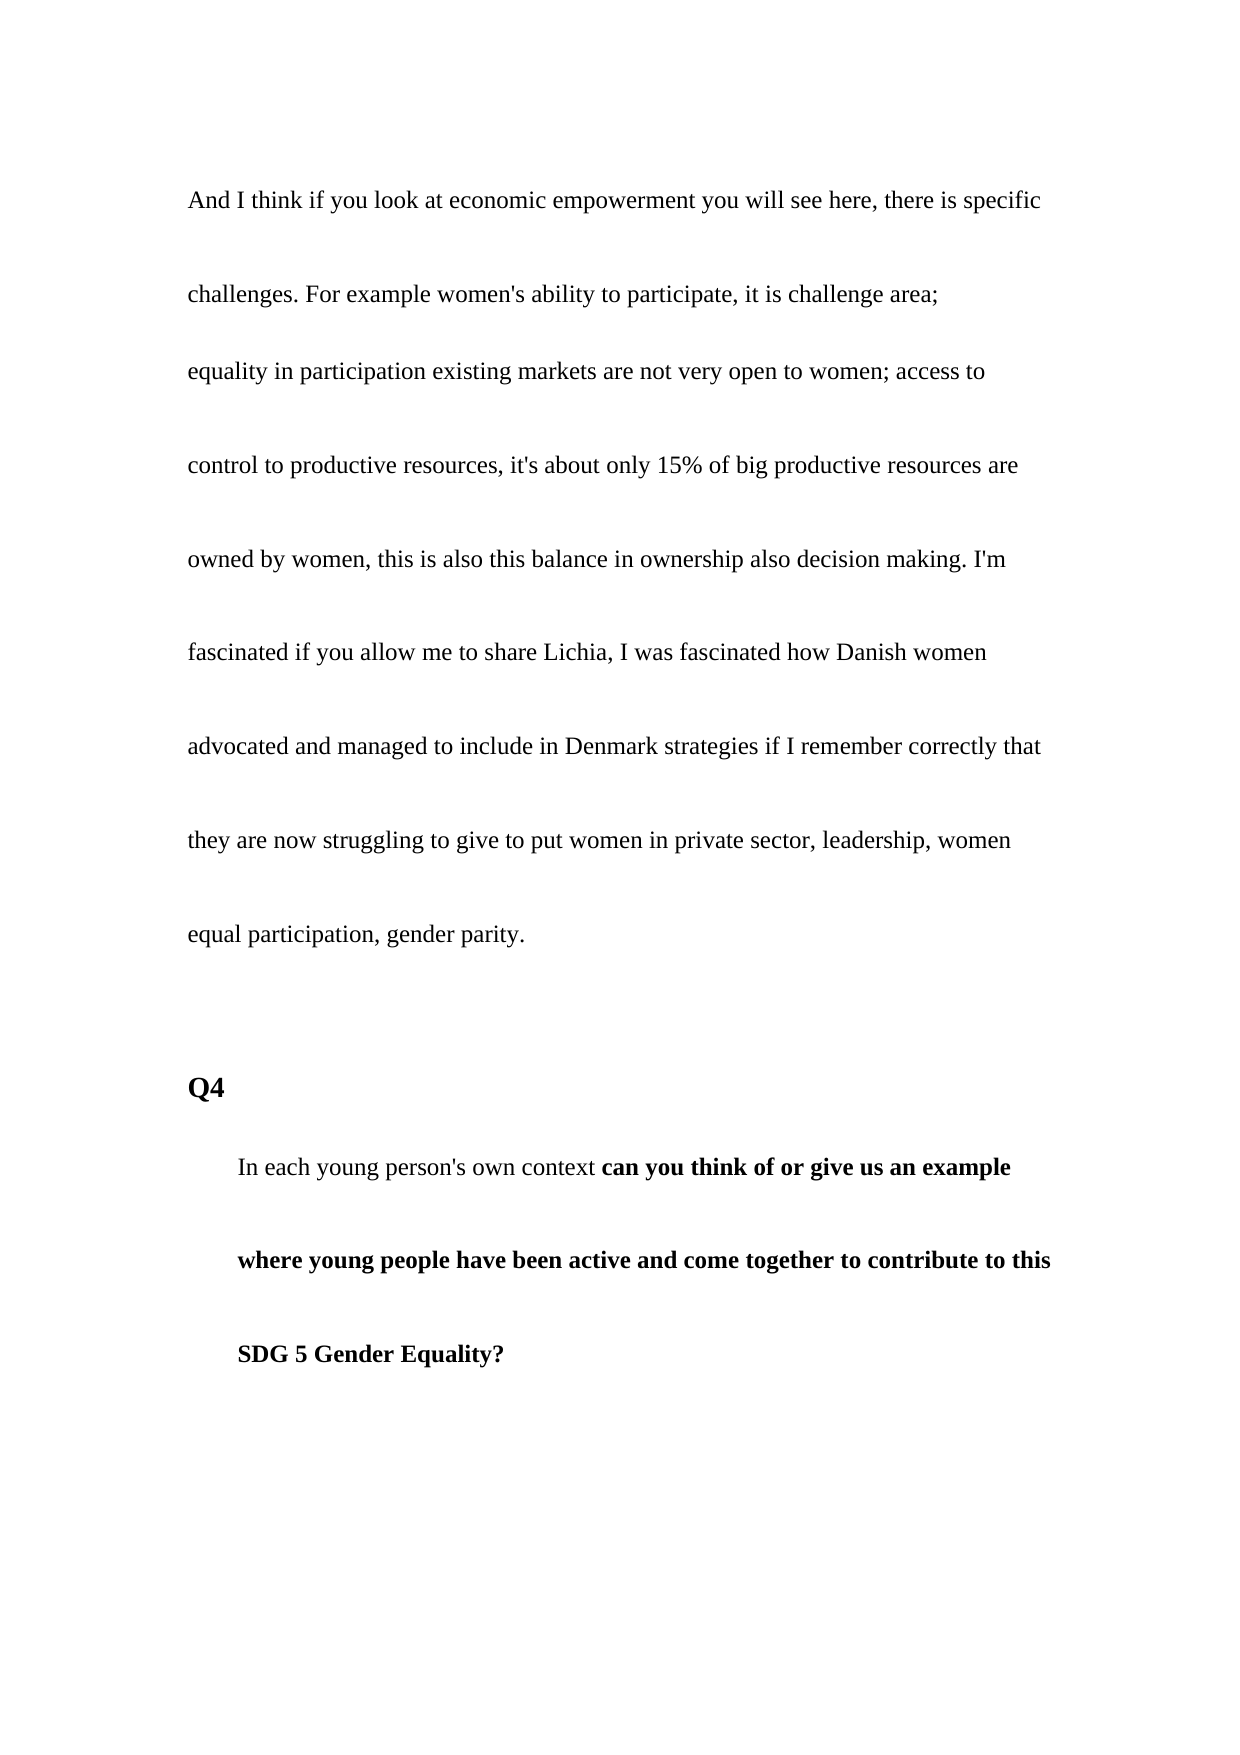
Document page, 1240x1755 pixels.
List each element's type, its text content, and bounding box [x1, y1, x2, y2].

text And I think if you look at economic empowerment you will see here, there is specific challenges. For example women's ability to participate, it is challenge area; [187, 158, 1052, 314]
text In each young person's own context can you think of or give us an example where young people have been active and come together to contribute to this SDG 5 Gender Equality? [237, 1124, 1052, 1374]
text equality in participation existing markets are not very open to women; access to control to productive resources, it's about only 15% of big productive resources are owned by women, this is also this balance in ownership also decision making. I'm fascinated if you allow me to share Lichia, I was fascinated how Danish women advocated and managed to include in Denmark strategies if I remember correctly that they are now struggling to give to put women in private sector, leadership, women equal participation, gender parity. [187, 329, 1052, 954]
text Q4 [187, 1045, 1052, 1108]
